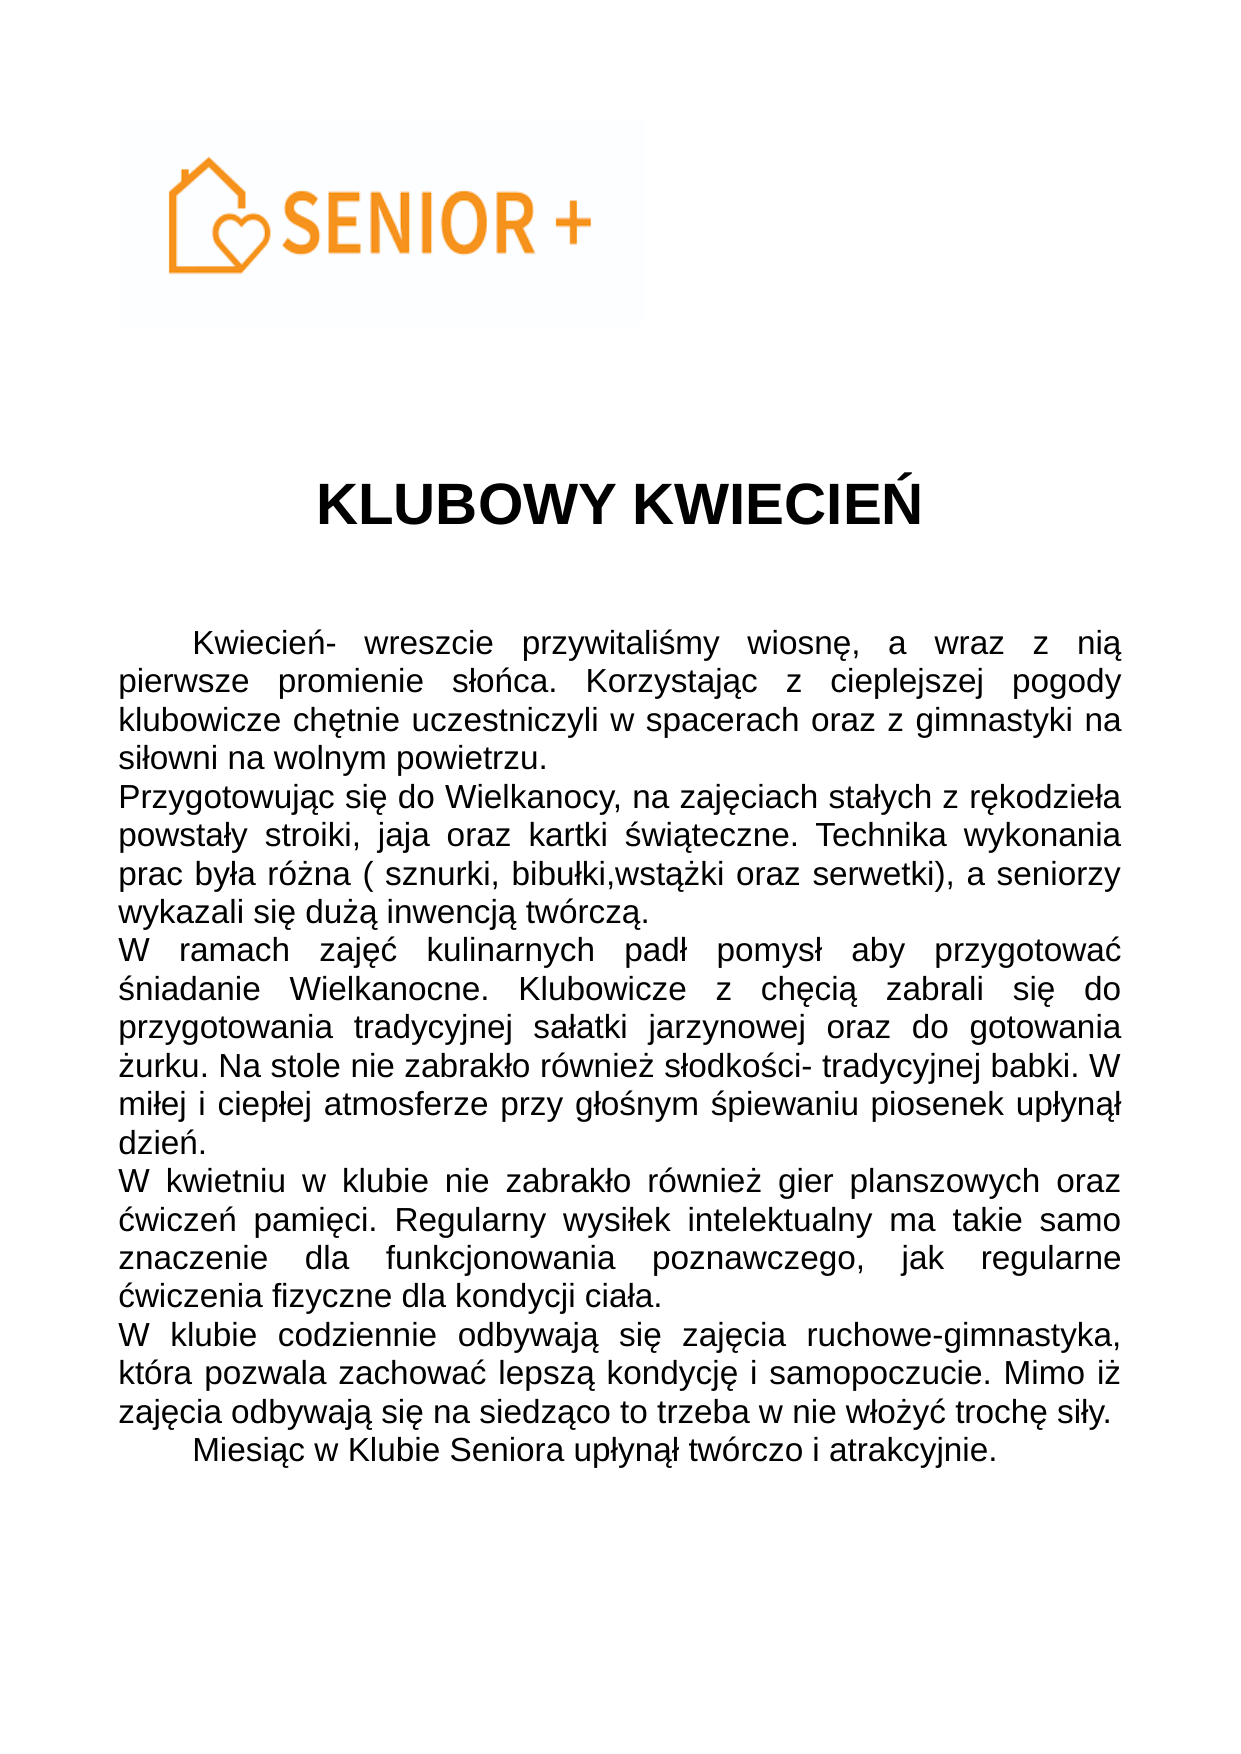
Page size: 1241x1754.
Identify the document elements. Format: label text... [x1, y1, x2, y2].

text W kwietniu w klubie nie zabrakło również gier planszowych oraz ćwiczeń pamięci. Regularny wysiłek intelektualny ma takie samo znaczenie dla funkcjonowania poznawczego, jak regularne ćwiczenia fizyczne dla kondycji ciała. [118, 1161, 1122, 1315]
text KLUBOWY KWIECIEŃ [118, 470, 1122, 537]
text W ramach zajęć kulinarnych padł pomysł aby przygotować śniadanie Wielkanocne. Klubowicze z chęcią zabrali się do przygotowania tradycyjnej sałatki jarzynowej oraz do gotowania żurku. Na stole nie zabrakło również słodkości- tradycyjnej babki. W miłej i ciepłej atmosferze przy głośnym śpiewaniu piosenek upłynął dzień. [118, 931, 1122, 1161]
text W klubie codziennie odbywają się zajęcia ruchowe-gimnastyka, która pozwala zachować lepszą kondycję i samopoczucie. Mimo iż zajęcia odbywają się na siedząco to trzeba w nie włożyć trochę siły. [118, 1315, 1122, 1430]
text Miesiąc w Klubie Seniora upłynął twórczo i atrakcyjnie. [118, 1430, 1122, 1469]
text Kwiecień- wreszcie przywitaliśmy wiosnę, a wraz z nią pierwsze promienie słońca. Korzystając z cieplejszej pogody klubowicze chętnie uczestniczyli w spacerach oraz z gimnastyki na siłowni na wolnym powietrzu. [118, 623, 1122, 777]
text Przygotowując się do Wielkanocy, na zajęciach stałych z rękodzieła powstały stroiki, jaja oraz kartki świąteczne. Technika wykonania prac była różna ( sznurki, bibułki,wstążki oraz serwetki), a seniorzy wykazali się dużą inwencją twórczą. [118, 777, 1122, 931]
